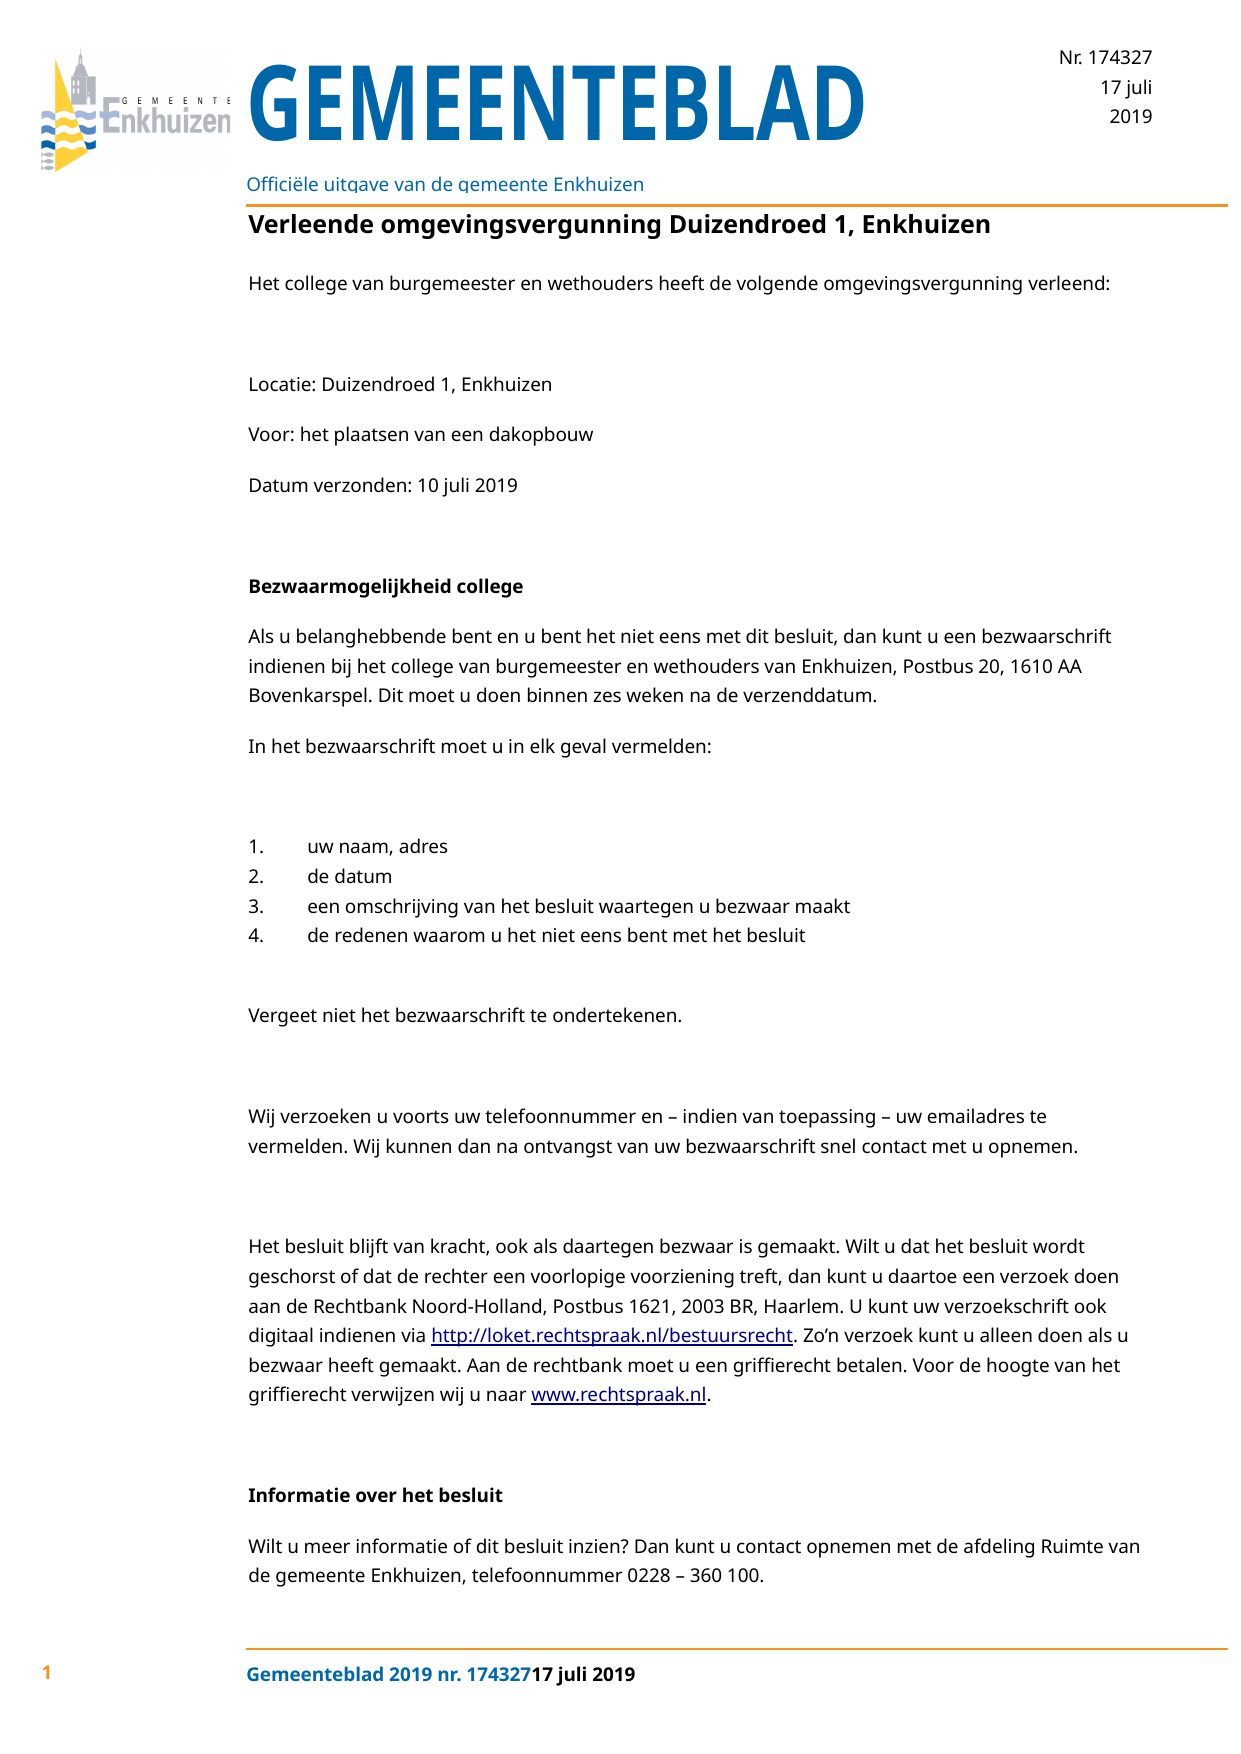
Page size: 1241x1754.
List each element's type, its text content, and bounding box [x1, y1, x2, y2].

text Wilt u meer informatie of dit besluit inzien? Dan kunt u contact opnemen met de afdeling Ruimte van de gemeente Enkhuizen, telefoonnummer 0228 – 360 100. [248, 1533, 1152, 1588]
text Als u belanghebbende bent en u bent het niet eens met dit besluit, dan kunt u een bezwaarschrift indienen bij het college van burgemeester en wethouders van Enkhuizen, Postbus 20, 1610 AA Bovenkarspel. Dit moet u doen binnen zes weken na de verzenddatum. [248, 623, 1152, 708]
list de datum [248, 863, 1152, 889]
list uw naam, adres [248, 834, 1152, 859]
list een omschrijving van het besluit waartegen u bezwaar maakt [248, 893, 1152, 918]
text Informatie over het besluit [248, 1482, 1152, 1508]
text Verleende omgevingsvergunning Duizendroed 1, Enkhuizen [248, 207, 1152, 241]
list de redenen waarom u het niet eens bent met het besluit [248, 922, 1152, 948]
text Voor: het plaatsen van een dakopbouw [248, 422, 1152, 447]
text Locatie: Duizendroed 1, Enkhuizen [248, 371, 1152, 397]
text Wij verzoeken u voorts uw telefoonnummer en – indien van toepassing – uw emailadres te vermelden. Wij kunnen dan na ontvangst van uw bezwaarschrift snel contact met u opnemen. [248, 1103, 1152, 1158]
text Het besluit blijft van kracht, ook als daartegen bezwaar is gemaakt. Wilt u dat het besluit wordt geschorst of dat de rechter een voorlopige voorziening treft, dan kunt u daartoe een verzoek doen aan de Rechtbank Noord-Holland, Postbus 1621, 2003 BR, Haarlem. U kunt uw verzoekschrift ook digitaal indienen via http://loket.rechtspraak.nl/bestuursrecht. Zo’n verzoek kunt u alleen doen als u bezwaar heeft gemaakt. Aan de rechtbank moet u een griffierecht betalen. Voor de hoogte van het griffierecht verwijzen wij u naar www.rechtspraak.nl. [248, 1234, 1152, 1407]
text Het college van burgemeester en wethouders heeft de volgende omgevingsvergunning verleend: [248, 270, 1152, 296]
picture [41, 47, 231, 172]
text Bezwaarmogelijkheid college [248, 573, 1152, 598]
text Datum verzonden: 10 juli 2019 [248, 472, 1152, 498]
text Vergeet niet het bezwaarschrift te ondertekenen. [248, 1002, 1152, 1028]
text In het bezwaarschrift moet u in elk geval vermelden: [248, 733, 1152, 758]
